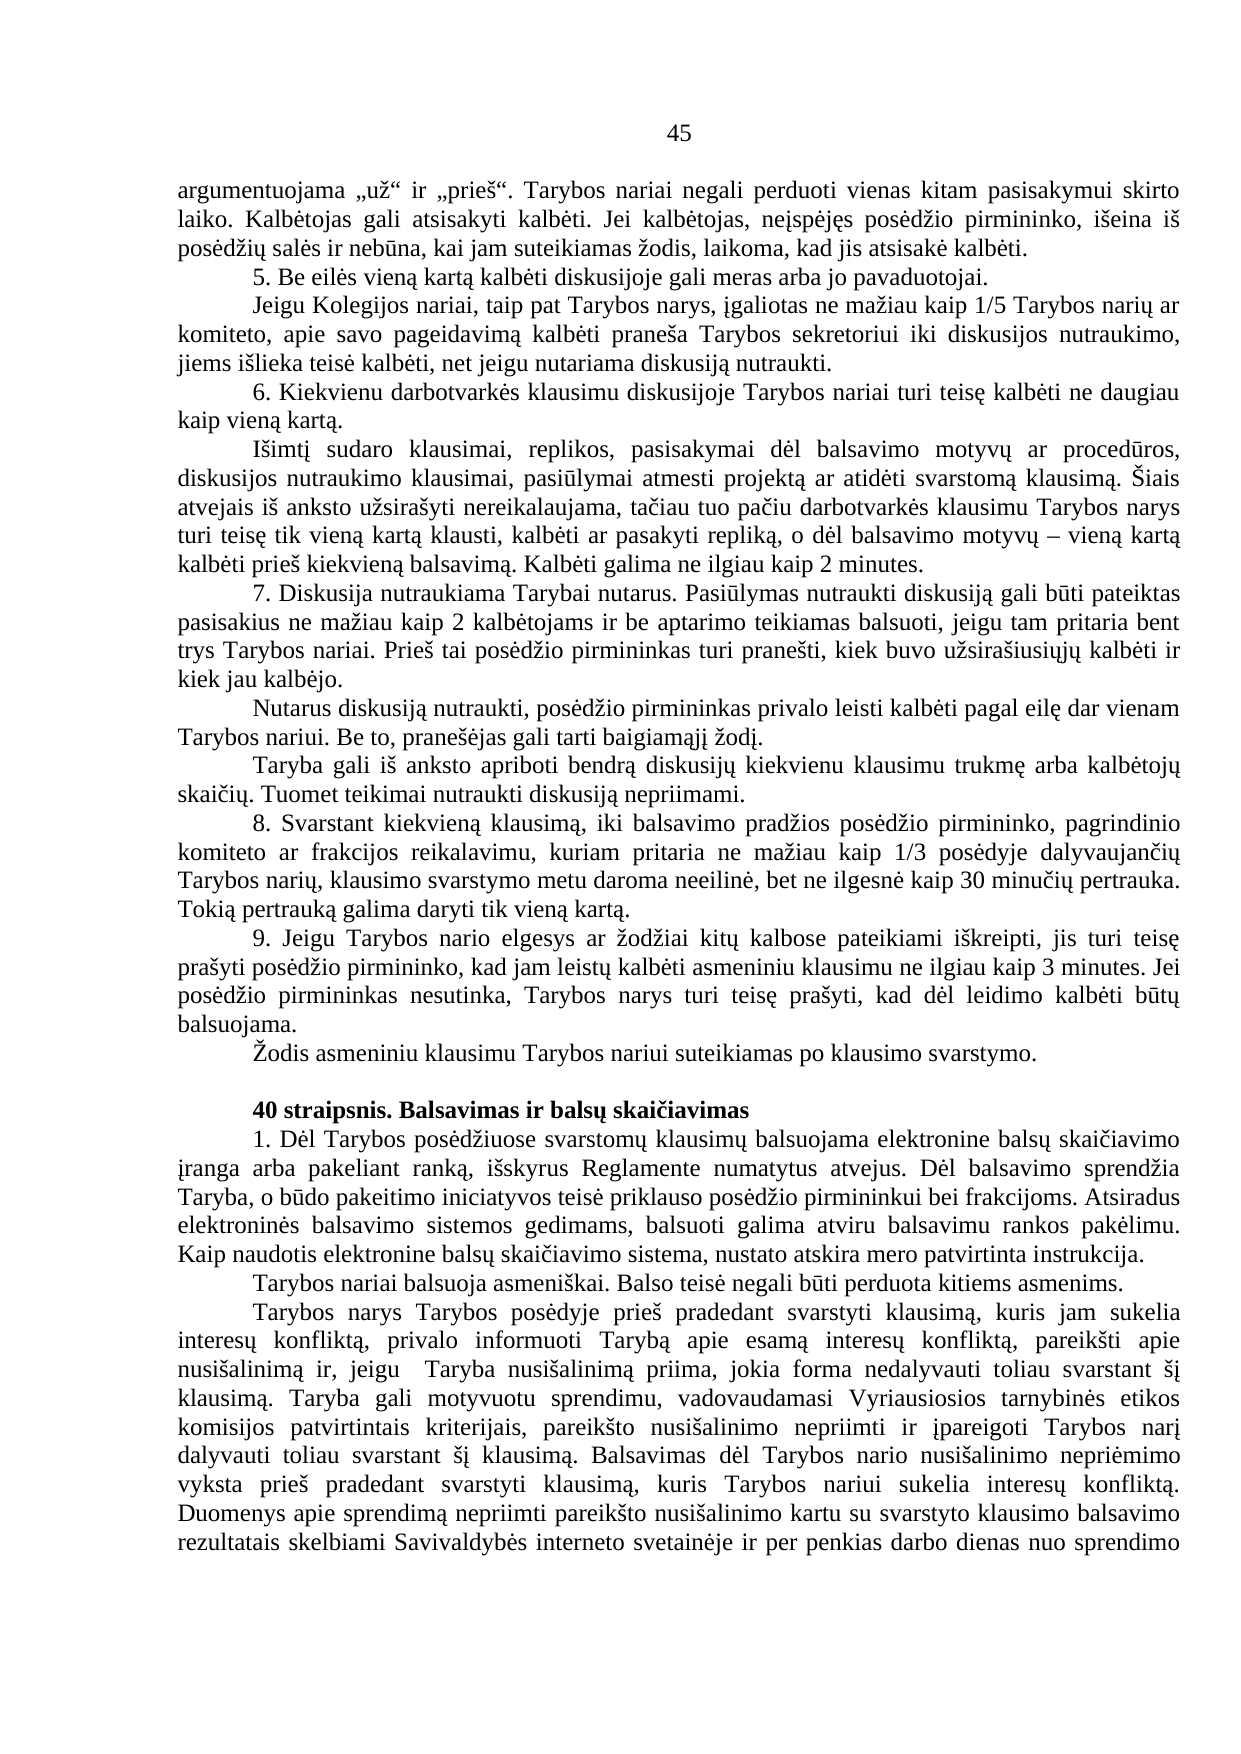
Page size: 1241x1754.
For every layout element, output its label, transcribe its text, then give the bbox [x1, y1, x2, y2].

text 8. Svarstant kiekvieną klausimą, iki balsavimo pradžios posėdžio pirmininko, pagrindinio komiteto ar frakcijos reikalavimu, kuriam pritaria ne mažiau kaip 1/3 posėdyje dalyvaujančių Tarybos narių, klausimo svarstymo metu daroma neeilinė, bet ne ilgesnė kaip 30 minučių pertrauka. Tokią pertrauką galima daryti tik vieną kartą. [177, 808, 1181, 923]
text 6. Kiekvienu darbotvarkės klausimu diskusijoje Tarybos nariai turi teisę kalbėti ne daugiau kaip vieną kartą. [177, 377, 1181, 434]
text 1. Dėl Tarybos posėdžiuose svarstomų klausimų balsuojama elektronine balsų skaičiavimo įranga arba pakeliant ranką, išskyrus Reglamente numatytus atvejus. Dėl balsavimo sprendžia Taryba, o būdo pakeitimo iniciatyvos teisė priklauso posėdžio pirmininkui bei frakcijoms. Atsiradus elektroninės balsavimo sistemos gedimams, balsuoti galima atviru balsavimu rankos pakėlimu. Kaip naudotis elektronine balsų skaičiavimo sistema, nustato atskira mero patvirtinta instrukcija. [177, 1124, 1181, 1268]
text Žodis asmeniniu klausimu Tarybos nariui suteikiamas po klausimo svarstymo. [177, 1038, 1181, 1067]
text Tarybos nariai balsuoja asmeniškai. Balso teisė negali būti perduota kitiems asmenims. [177, 1268, 1181, 1297]
text 40 straipsnis. Balsavimas ir balsų skaičiavimas [177, 1096, 1181, 1124]
text Taryba gali iš anksto apriboti bendrą diskusijų kiekvienu klausimu trukmę arba kalbėtojų skaičių. Tuomet teikimai nutraukti diskusiją nepriimami. [177, 751, 1181, 808]
text Išimtį sudaro klausimai, replikos, pasisakymai dėl balsavimo motyvų ar procedūros, diskusijos nutraukimo klausimai, pasiūlymai atmesti projektą ar atidėti svarstomą klausimą. Šiais atvejais iš anksto užsirašyti nereikalaujama, tačiau tuo pačiu darbotvarkės klausimu Tarybos narys turi teisę tik vieną kartą klausti, kalbėti ar pasakyti repliką, o dėl balsavimo motyvų – vieną kartą kalbėti prieš kiekvieną balsavimą. Kalbėti galima ne ilgiau kaip 2 minutes. [177, 434, 1181, 578]
text Jeigu Kolegijos nariai, taip pat Tarybos narys, įgaliotas ne mažiau kaip 1/5 Tarybos narių ar komiteto, apie savo pageidavimą kalbėti praneša Tarybos sekretoriui iki diskusijos nutraukimo, jiems išlieka teisė kalbėti, net jeigu nutariama diskusiją nutraukti. [177, 291, 1181, 377]
text 9. Jeigu Tarybos nario elgesys ar žodžiai kitų kalbose pateikiami iškreipti, jis turi teisę prašyti posėdžio pirmininko, kad jam leistų kalbėti asmeniniu klausimu ne ilgiau kaip 3 minutes. Jei posėdžio pirmininkas nesutinka, Tarybos narys turi teisę prašyti, kad dėl leidimo kalbėti būtų balsuojama. [177, 923, 1181, 1038]
text Tarybos narys Tarybos posėdyje prieš pradedant svarstyti klausimą, kuris jam sukelia interesų konfliktą, privalo informuoti Tarybą apie esamą interesų konfliktą, pareikšti apie nusišalinimą ir, jeigu Taryba nusišalinimą priima, jokia forma nedalyvauti toliau svarstant šį klausimą. Taryba gali motyvuotu sprendimu, vadovaudamasi Vyriausiosios tarnybinės etikos komisijos patvirtintais kriterijais, pareikšto nusišalinimo nepriimti ir įpareigoti Tarybos narį dalyvauti toliau svarstant šį klausimą. Balsavimas dėl Tarybos nario nusišalinimo nepriėmimo vyksta prieš pradedant svarstyti klausimą, kuris Tarybos nariui sukelia interesų konfliktą. Duomenys apie sprendimą nepriimti pareikšto nusišalinimo kartu su svarstyto klausimo balsavimo rezultatais skelbiami Savivaldybės interneto svetainėje ir per penkias darbo dienas nuo sprendimo [177, 1297, 1181, 1556]
text Nutarus diskusiją nutraukti, posėdžio pirmininkas privalo leisti kalbėti pagal eilę dar vienam Tarybos nariui. Be to, pranešėjas gali tarti baigiamąjį žodį. [177, 693, 1181, 751]
text 7. Diskusija nutraukiama Tarybai nutarus. Pasiūlymas nutraukti diskusiją gali būti pateiktas pasisakius ne mažiau kaip 2 kalbėtojams ir be aptarimo teikiamas balsuoti, jeigu tam pritaria bent trys Tarybos nariai. Prieš tai posėdžio pirmininkas turi pranešti, kiek buvo užsirašiusiųjų kalbėti ir kiek jau kalbėjo. [177, 578, 1181, 693]
text argumentuojama „už“ ir „prieš“. Tarybos nariai negali perduoti vienas kitam pasisakymui skirto laiko. Kalbėtojas gali atsisakyti kalbėti. Jei kalbėtojas, neįspėjęs posėdžio pirmininko, išeina iš posėdžių salės ir nebūna, kai jam suteikiamas žodis, laikoma, kad jis atsisakė kalbėti. [177, 176, 1181, 262]
text 5. Be eilės vieną kartą kalbėti diskusijoje gali meras arba jo pavaduotojai. [177, 262, 1181, 291]
